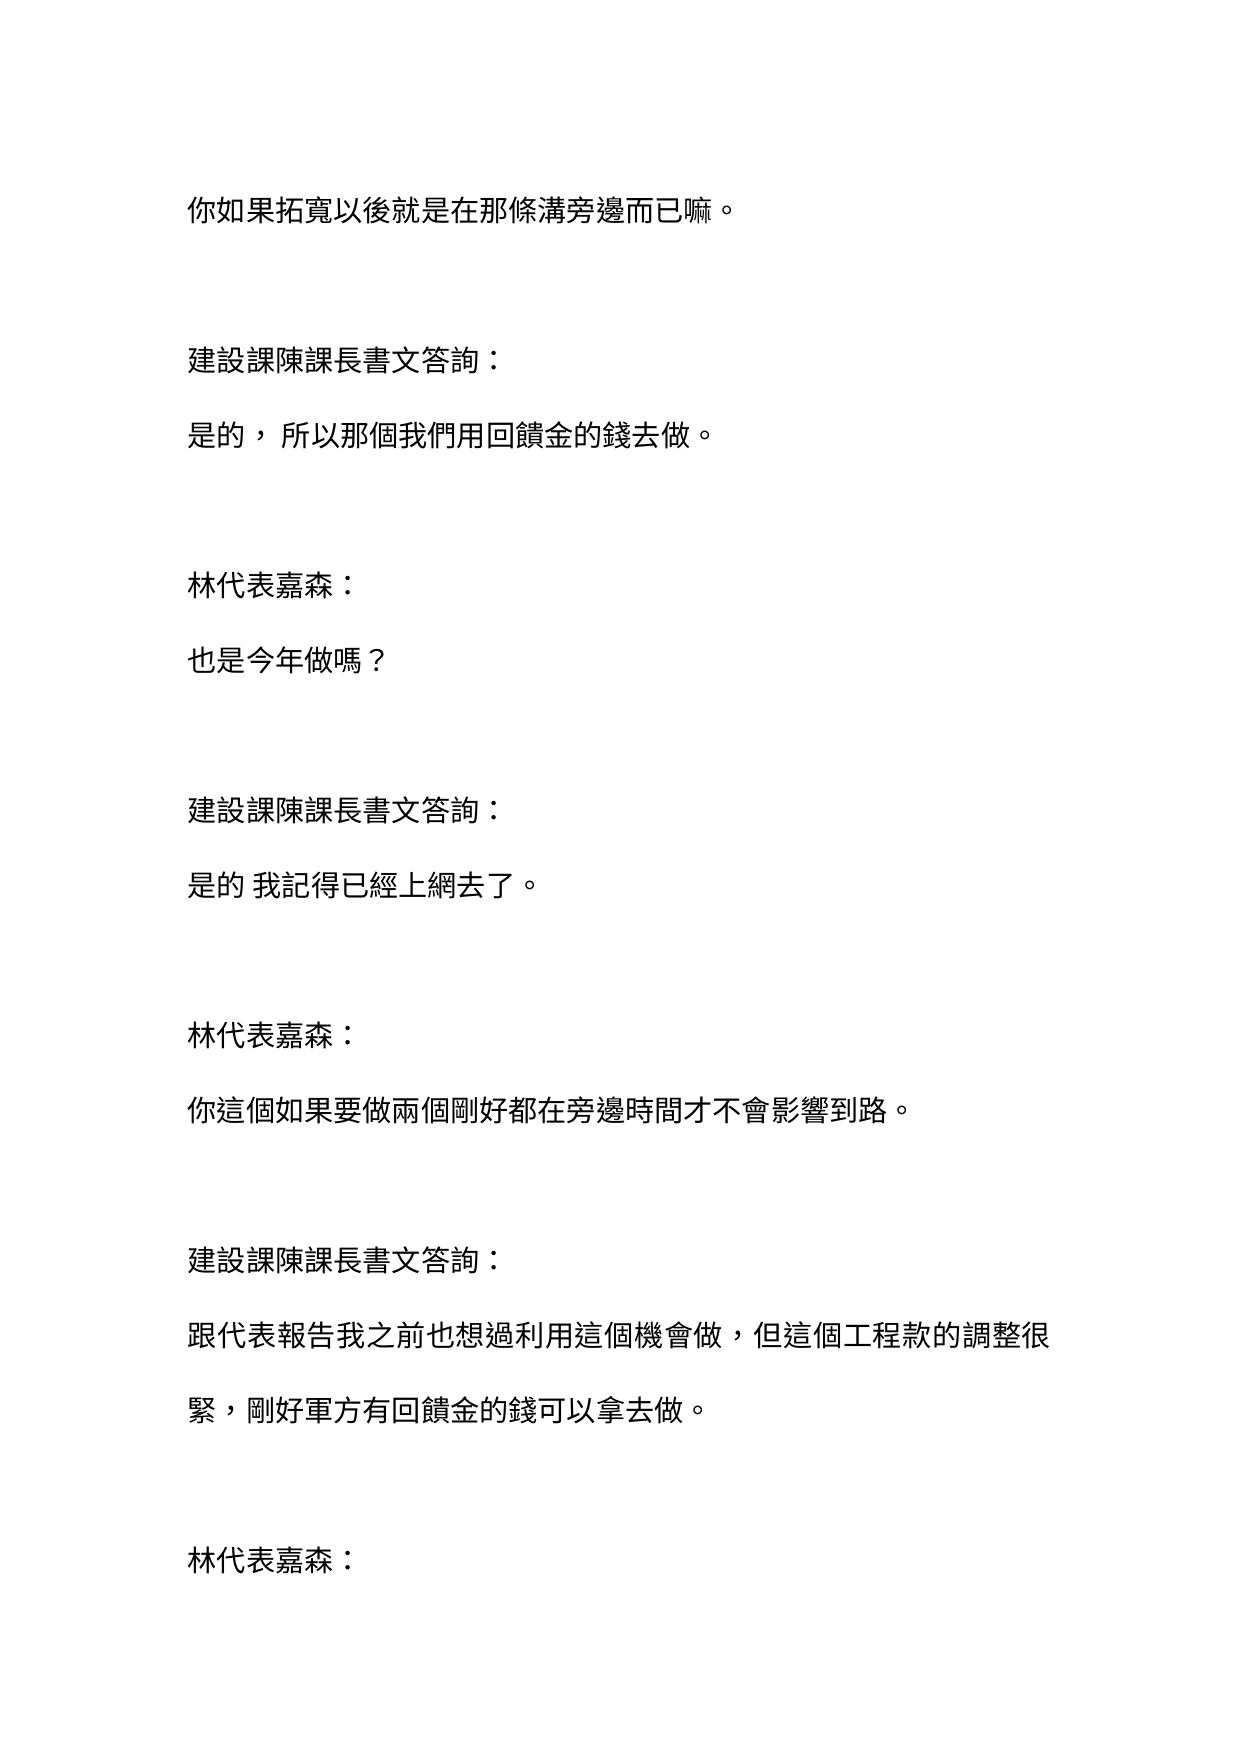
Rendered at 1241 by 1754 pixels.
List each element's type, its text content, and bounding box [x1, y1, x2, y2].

text 你如果拓寬以後就是在那條溝旁邊而已嘛。 [187, 164, 1053, 239]
text 建設課陳課長書文答詢： [187, 764, 1053, 839]
text 也是今年做嗎？ [187, 614, 1053, 689]
text 你這個如果要做兩個剛好都在旁邊時間才不會影響到路。 [187, 1064, 1053, 1139]
text 林代表嘉森： [187, 1514, 1053, 1589]
text 是的， 所以那個我們用回饋金的錢去做。 [187, 389, 1053, 464]
text 建設課陳課長書文答詢： [187, 1214, 1053, 1289]
text 建設課陳課長書文答詢： [187, 314, 1053, 389]
text 林代表嘉森： [187, 989, 1053, 1064]
text 跟代表報告我之前也想過利用這個機會做，但這個工程款的調整很緊，剛好軍方有回饋金的錢可以拿去做。 [187, 1289, 1053, 1439]
text 林代表嘉森： [187, 539, 1053, 614]
text 是的 我記得已經上網去了。 [187, 839, 1053, 914]
